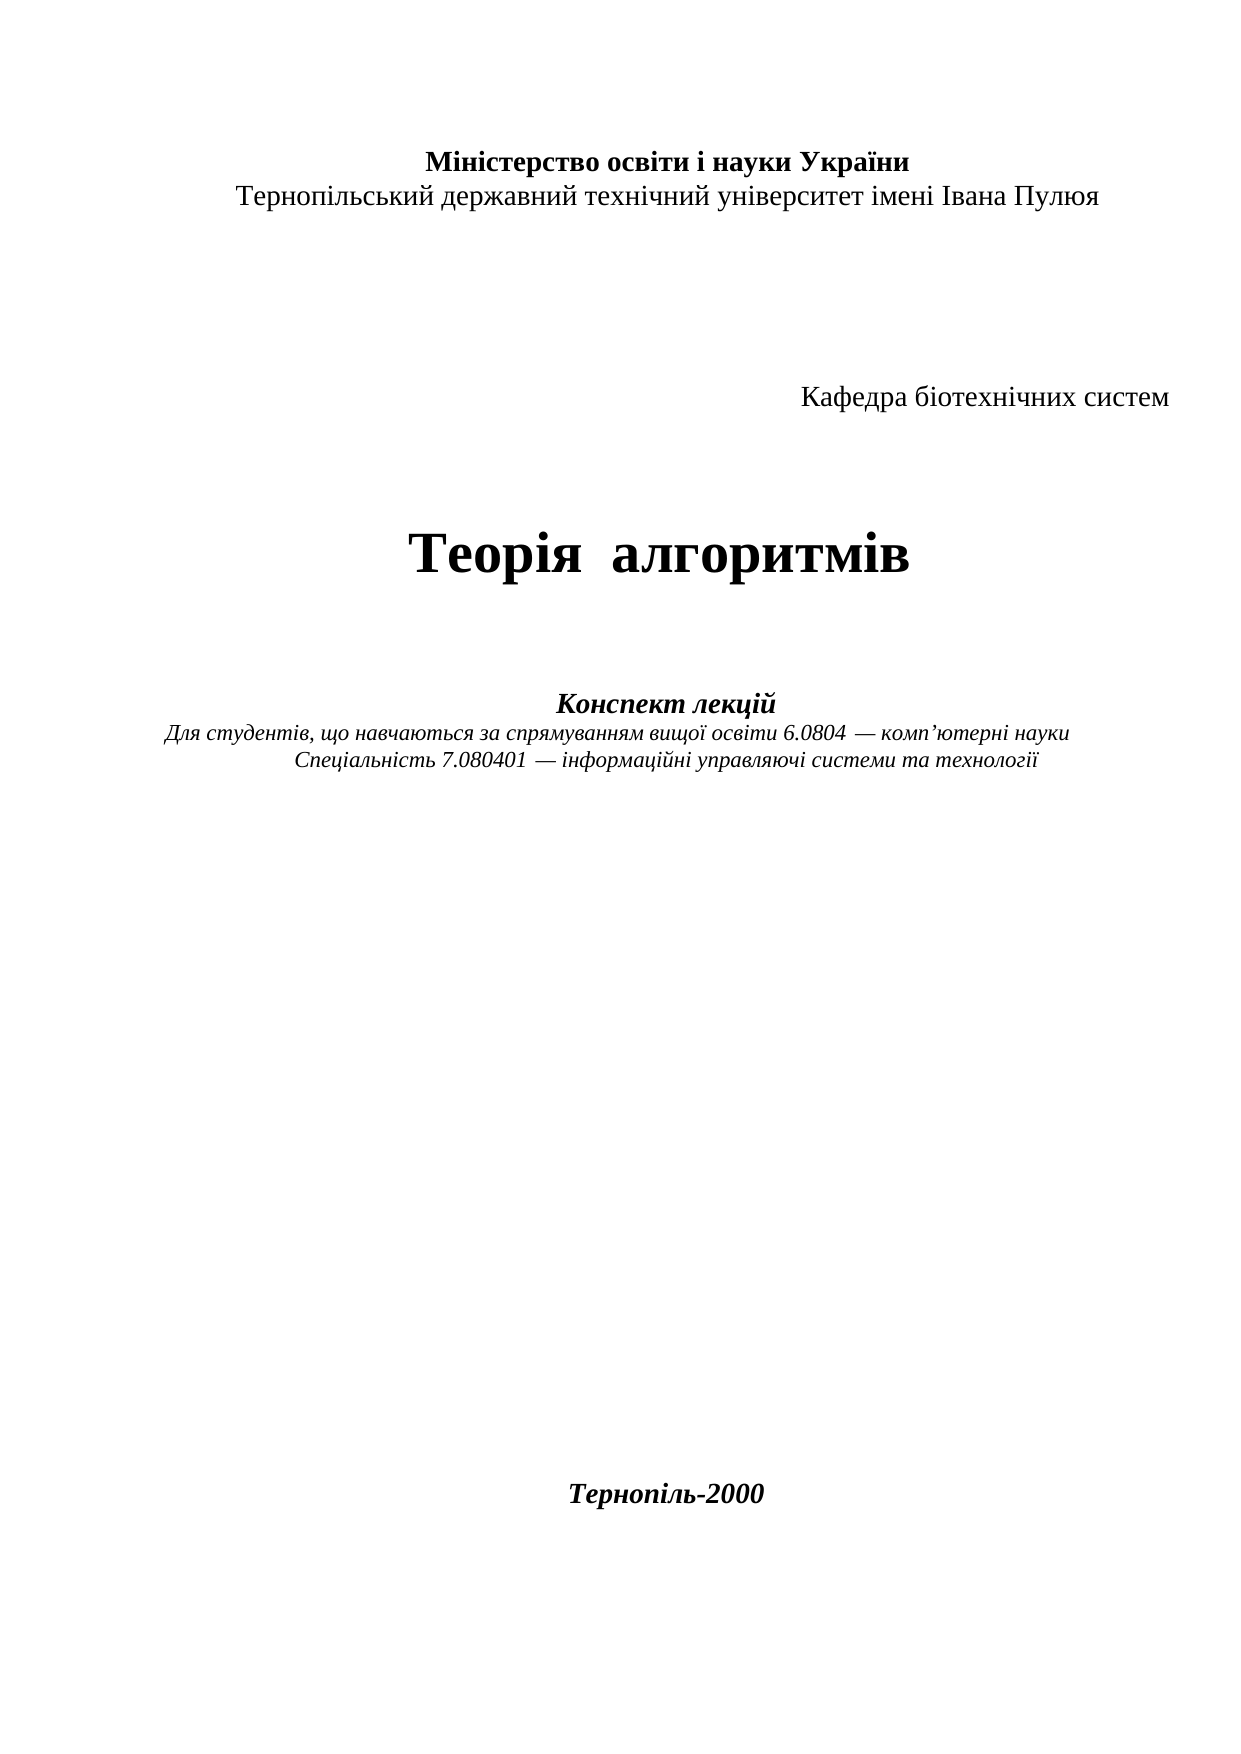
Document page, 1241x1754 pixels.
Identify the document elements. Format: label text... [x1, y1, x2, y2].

subtitle Тернопільський державний технічний університет імені Івана Пулюя [165, 178, 1169, 212]
subtitle Теорія алгоритмів [165, 518, 1169, 585]
text Тернопіль-2000 [165, 1477, 1169, 1510]
text Спеціальність 7.080401 — інформаційні управляючі системи та технології [165, 746, 1169, 772]
subtitle Конспект лекцій [165, 686, 1169, 719]
subtitle Кафедра біотехнічних систем [165, 379, 1169, 413]
text Для студентів, що навчаються за спрямуванням вищої освіти 6.0804 — комп’ютерні науки [165, 719, 1169, 746]
subtitle Міністерство освіти і науки України [165, 144, 1169, 178]
